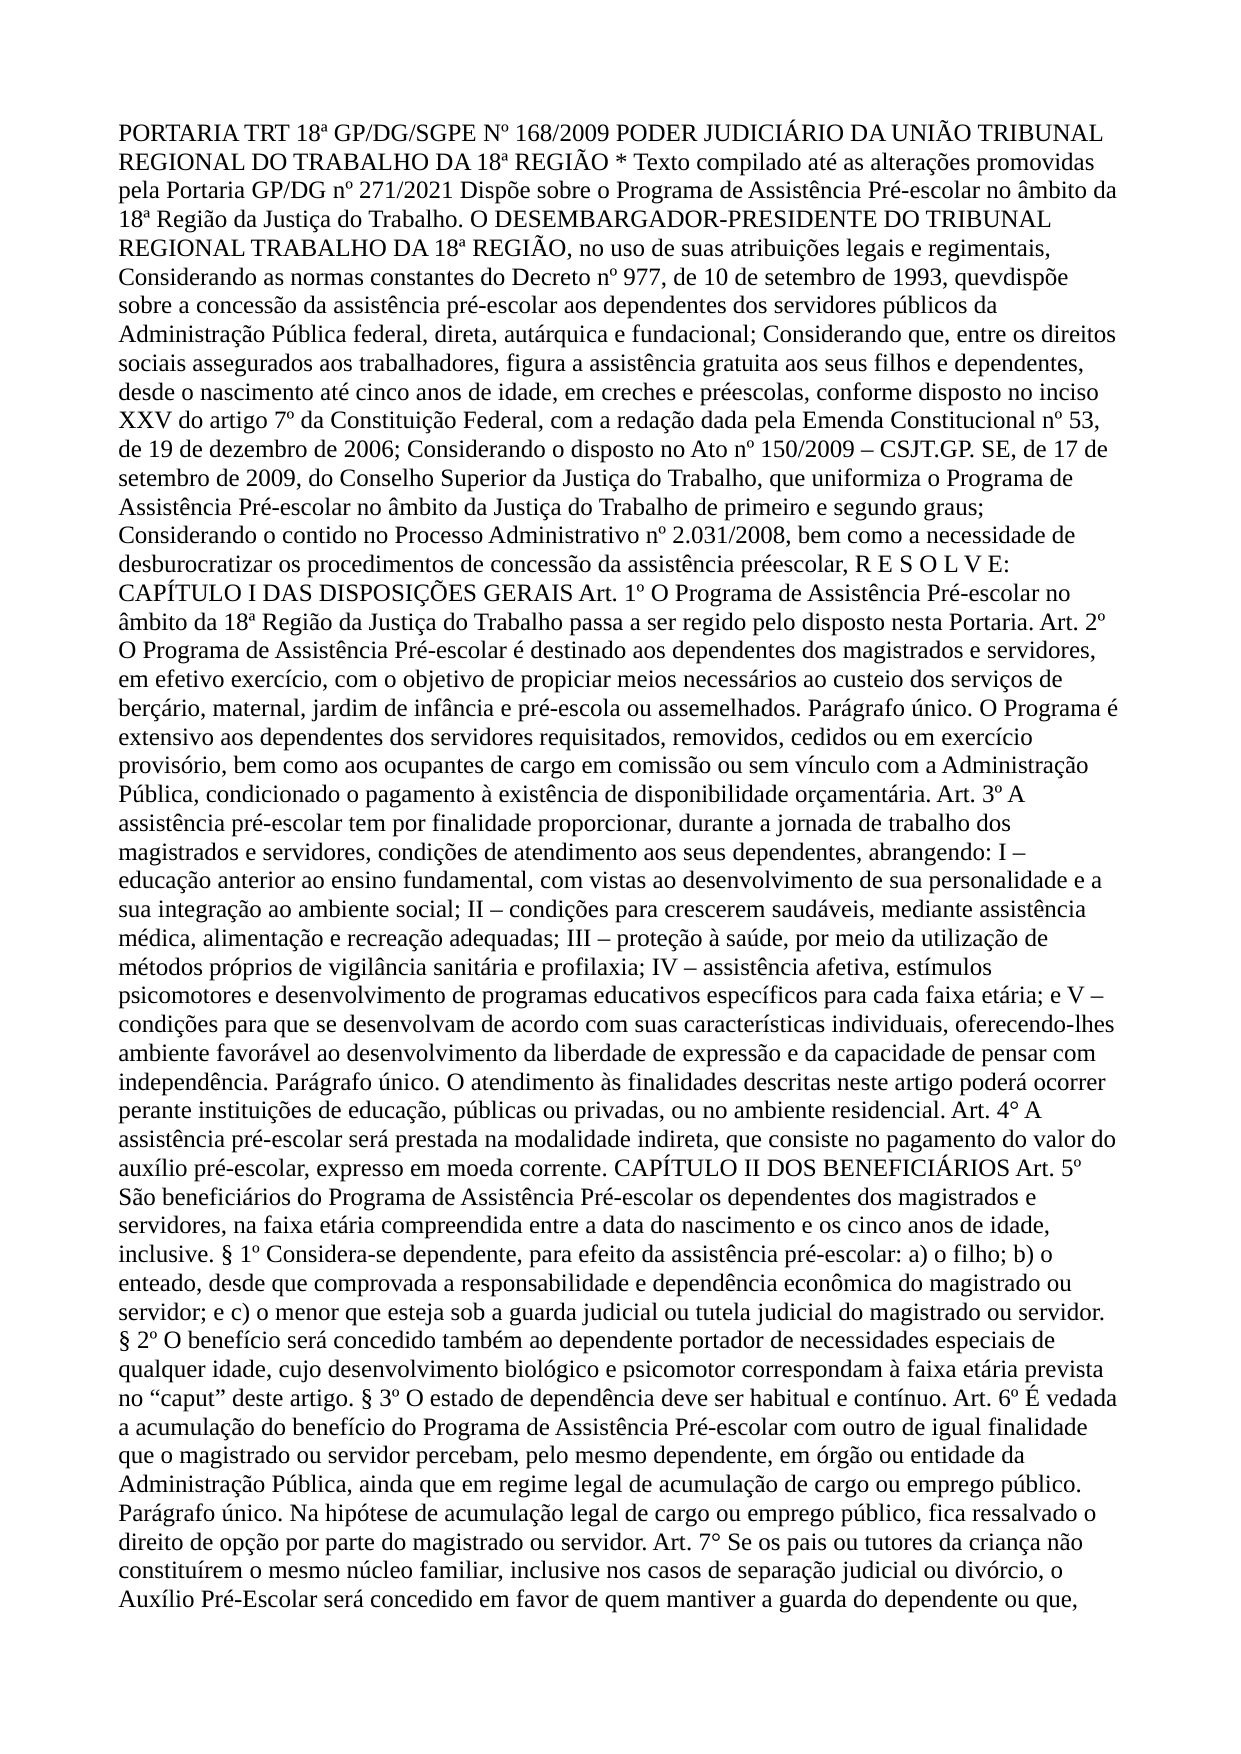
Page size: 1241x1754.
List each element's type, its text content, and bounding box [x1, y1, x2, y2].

text PORTARIA TRT 18ª GP/DG/SGPE Nº 168/2009 PODER JUDICIÁRIO DA UNIÃO TRIBUNAL REGIONAL DO TRABALHO DA 18ª REGIÃO * Texto compilado até as alterações promovidas pela Portaria GP/DG nº 271/2021 Dispõe sobre o Programa de Assistência Pré-escolar no âmbito da 18ª Região da Justiça do Trabalho. O DESEMBARGADOR-PRESIDENTE DO TRIBUNAL REGIONAL TRABALHO DA 18ª REGIÃO, no uso de suas atribuições legais e regimentais, Considerando as normas constantes do Decreto nº 977, de 10 de setembro de 1993, quevdispõe sobre a concessão da assistência pré-escolar aos dependentes dos servidores públicos da Administração Pública federal, direta, autárquica e fundacional; Considerando que, entre os direitos sociais assegurados aos trabalhadores, figura a assistência gratuita aos seus filhos e dependentes, desde o nascimento até cinco anos de idade, em creches e préescolas, conforme disposto no inciso XXV do artigo 7º da Constituição Federal, com a redação dada pela Emenda Constitucional nº 53, de 19 de dezembro de 2006; Considerando o disposto no Ato nº 150/2009 – CSJT.GP. SE, de 17 de setembro de 2009, do Conselho Superior da Justiça do Trabalho, que uniformiza o Programa de Assistência Pré-escolar no âmbito da Justiça do Trabalho de primeiro e segundo graus; Considerando o contido no Processo Administrativo nº 2.031/2008, bem como a necessidade de desburocratizar os procedimentos de concessão da assistência préescolar, R E S O L V E: CAPÍTULO I DAS DISPOSIÇÕES GERAIS Art. 1º O Programa de Assistência Pré-escolar no âmbito da 18ª Região da Justiça do Trabalho passa a ser regido pelo disposto nesta Portaria. Art. 2º O Programa de Assistência Pré-escolar é destinado aos dependentes dos magistrados e servidores, em efetivo exercício, com o objetivo de propiciar meios necessários ao custeio dos serviços de berçário, maternal, jardim de infância e pré-escola ou assemelhados. Parágrafo único. O Programa é extensivo aos dependentes dos servidores requisitados, removidos, cedidos ou em exercício provisório, bem como aos ocupantes de cargo em comissão ou sem vínculo com a Administração Pública, condicionado o pagamento à existência de disponibilidade orçamentária. Art. 3º A assistência pré-escolar tem por finalidade proporcionar, durante a jornada de trabalho dos magistrados e servidores, condições de atendimento aos seus dependentes, abrangendo: I – educação anterior ao ensino fundamental, com vistas ao desenvolvimento de sua personalidade e a sua integração ao ambiente social; II – condições para crescerem saudáveis, mediante assistência médica, alimentação e recreação adequadas; III – proteção à saúde, por meio da utilização de métodos próprios de vigilância sanitária e profilaxia; IV – assistência afetiva, estímulos psicomotores e desenvolvimento de programas educativos específicos para cada faixa etária; e V – condições para que se desenvolvam de acordo com suas características individuais, oferecendo-lhes ambiente favorável ao desenvolvimento da liberdade de expressão e da capacidade de pensar com independência. Parágrafo único. O atendimento às finalidades descritas neste artigo poderá ocorrer perante instituições de educação, públicas ou privadas, ou no ambiente residencial. Art. 4° A assistência pré-escolar será prestada na modalidade indireta, que consiste no pagamento do valor do auxílio pré-escolar, expresso em moeda corrente. CAPÍTULO II DOS BENEFICIÁRIOS Art. 5º São beneficiários do Programa de Assistência Pré-escolar os dependentes dos magistrados e servidores, na faixa etária compreendida entre a data do nascimento e os cinco anos de idade, inclusive. § 1º Considera-se dependente, para efeito da assistência pré-escolar: a) o filho; b) o enteado, desde que comprovada a responsabilidade e dependência econômica do magistrado ou servidor; e c) o menor que esteja sob a guarda judicial ou tutela judicial do magistrado ou servidor. § 2º O benefício será concedido também ao dependente portador de necessidades especiais de qualquer idade, cujo desenvolvimento biológico e psicomotor correspondam à faixa etária prevista no “caput” deste artigo. § 3º O estado de dependência deve ser habitual e contínuo. Art. 6º É vedada a acumulação do benefício do Programa de Assistência Pré-escolar com outro de igual finalidade que o magistrado ou servidor percebam, pelo mesmo dependente, em órgão ou entidade da Administração Pública, ainda que em regime legal de acumulação de cargo ou emprego público. Parágrafo único. Na hipótese de acumulação legal de cargo ou emprego público, fica ressalvado o direito de opção por parte do magistrado ou servidor. Art. 7° Se os pais ou tutores da criança não constituírem o mesmo núcleo familiar, inclusive nos casos de separação judicial ou divórcio, o Auxílio Pré-Escolar será concedido em favor de quem mantiver a guarda do dependente ou que, [118, 118, 1122, 1613]
